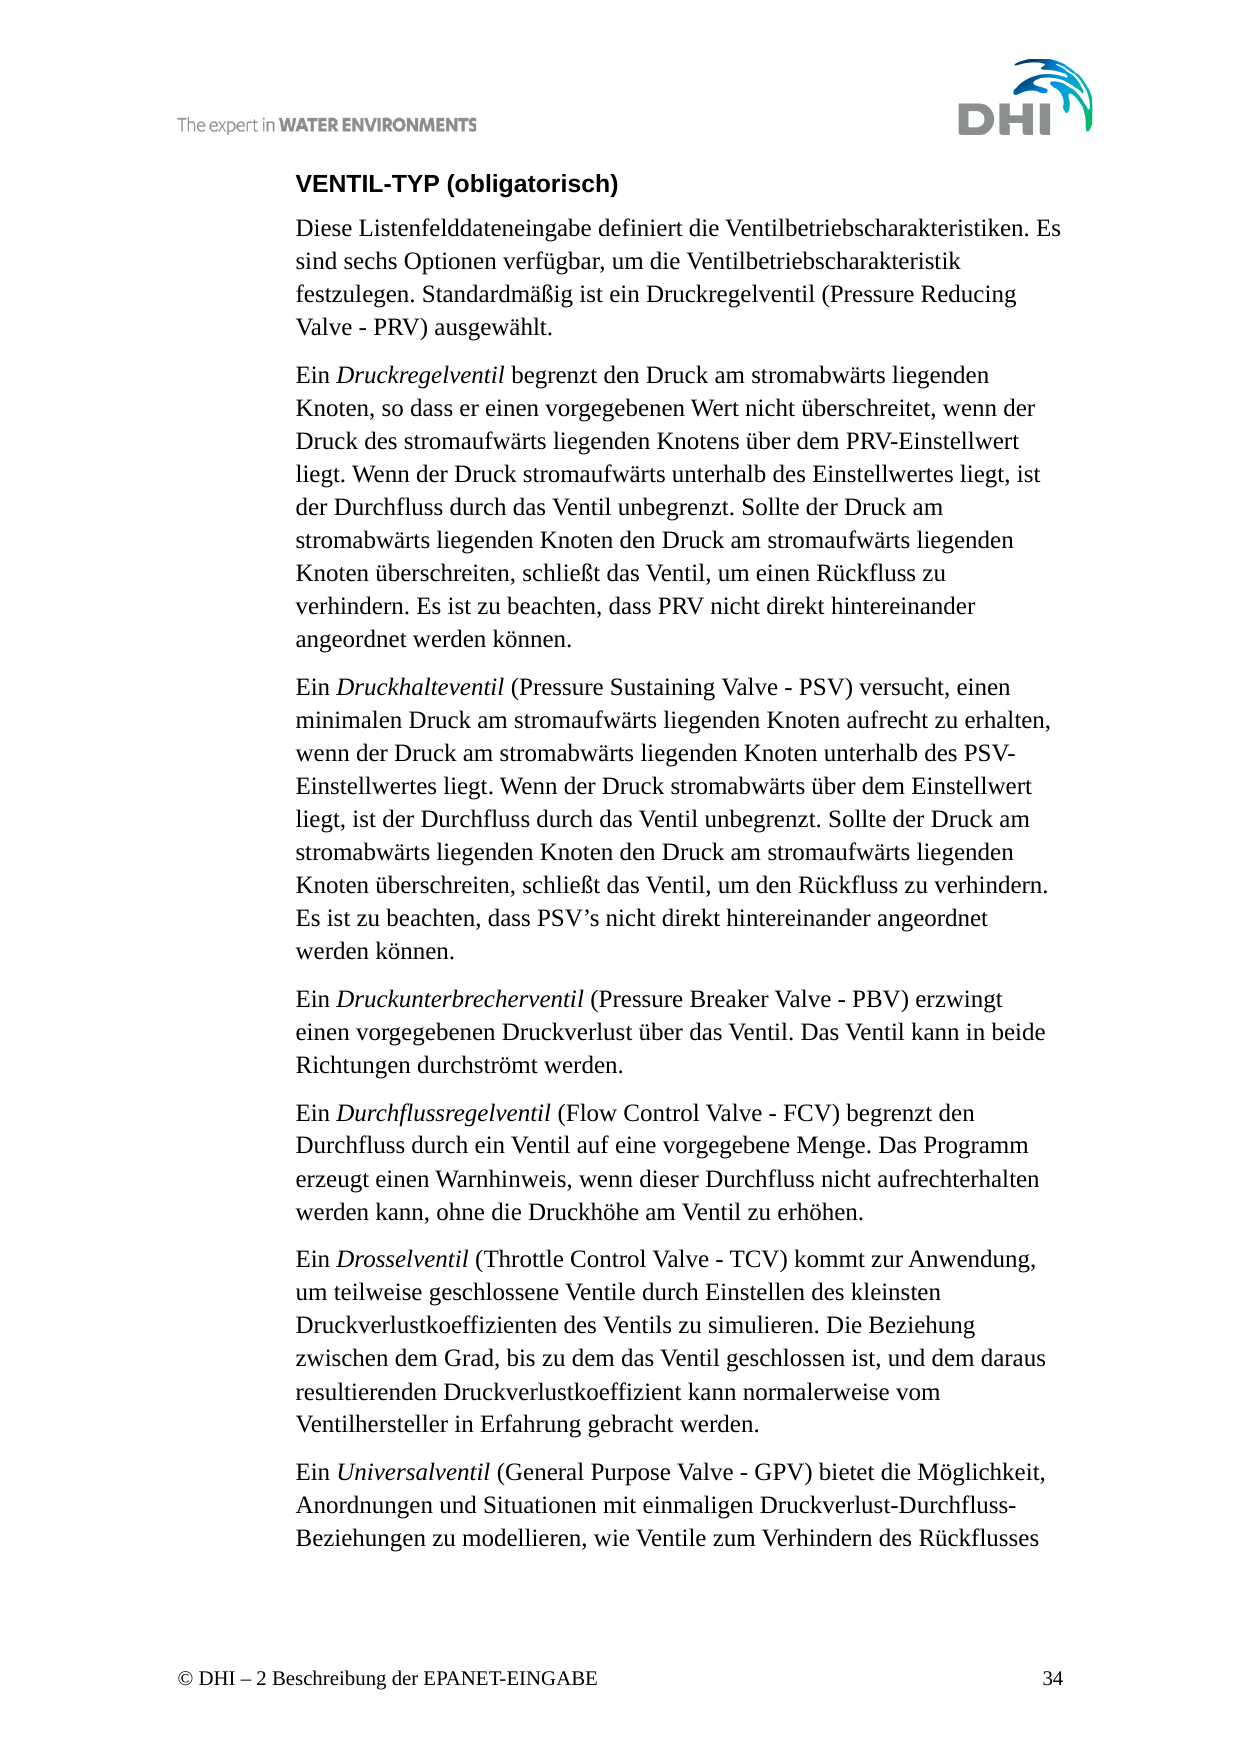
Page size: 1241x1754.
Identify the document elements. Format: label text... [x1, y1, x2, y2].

text Diese Listenfelddateneingabe definiert die Ventilbetriebscharakteristiken. Es sind sechs Optionen verfügbar, um die Ventilbetriebscharakteristik festzulegen. Standardmäßig ist ein Druckregelventil (Pressure Reducing Valve - PRV) ausgewählt. [295, 213, 1063, 341]
text Ein Druckhalteventil (Pressure Sustaining Valve - PSV) versucht, einen minimalen Druck am stromaufwärts liegenden Knoten aufrecht zu erhalten, wenn der Druck am stromabwärts liegenden Knoten unterhalb des PSV-Einstellwertes liegt. Wenn der Druck stromabwärts über dem Einstellwert liegt, ist der Durchfluss durch das Ventil unbegrenzt. Sollte der Druck am stromabwärts liegenden Knoten den Druck am stromaufwärts liegenden Knoten überschreiten, schließt das Ventil, um den Rückfluss zu verhindern. Es ist zu beachten, dass PSV’s nicht direkt hintereinander angeordnet werden können. [295, 672, 1063, 965]
picture [958, 59, 1093, 135]
subtitle VENTIL-TYP (obligatorisch) [295, 169, 1063, 198]
text Ein Druckregelventil begrenzt den Druck am stromabwärts liegenden Knoten, so dass er einen vorgegebenen Wert nicht überschreitet, wenn der Druck des stromaufwärts liegenden Knotens über dem PRV-Einstellwert liegt. Wenn der Druck stromaufwärts unterhalb des Einstellwertes liegt, ist der Durchfluss durch das Ventil unbegrenzt. Sollte der Druck am stromabwärts liegenden Knoten den Druck am stromaufwärts liegenden Knoten überschreiten, schließt das Ventil, um einen Rückfluss zu verhindern. Es ist zu beachten, dass PRV nicht direkt hintereinander angeordnet werden können. [295, 360, 1063, 653]
text Ein Drosselventil (Throttle Control Valve - TCV) kommt zur Anwendung, um teilweise geschlossene Ventile durch Einstellen des kleinsten Druckverlustkoeffizienten des Ventils zu simulieren. Die Beziehung zwischen dem Grad, bis zu dem das Ventil geschlossen ist, und dem daraus resultierenden Druckverlustkoeffizient kann normalerweise vom Ventilhersteller in Erfahrung gebracht werden. [295, 1244, 1063, 1438]
text Ein Durchflussregelventil (Flow Control Valve - FCV) begrenzt den Durchfluss durch ein Ventil auf eine vorgegebene Menge. Das Programm erzeugt einen Warnhinweis, wenn dieser Durchfluss nicht aufrechterhalten werden kann, ohne die Druckhöhe am Ventil zu erhöhen. [295, 1098, 1063, 1225]
text Ein Druckunterbrecherventil (Pressure Breaker Valve - PBV) erzwingt einen vorgegebenen Druckverlust über das Ventil. Das Ventil kann in beide Richtungen durchströmt werden. [295, 984, 1063, 1078]
text Ein Universalventil (General Purpose Valve - GPV) bietet die Möglichkeit, Anordnungen und Situationen mit einmaligen Druckverlust-Durchfluss-Beziehungen zu modellieren, wie Ventile zum Verhindern des Rückflusses [295, 1457, 1063, 1552]
picture [177, 117, 477, 135]
